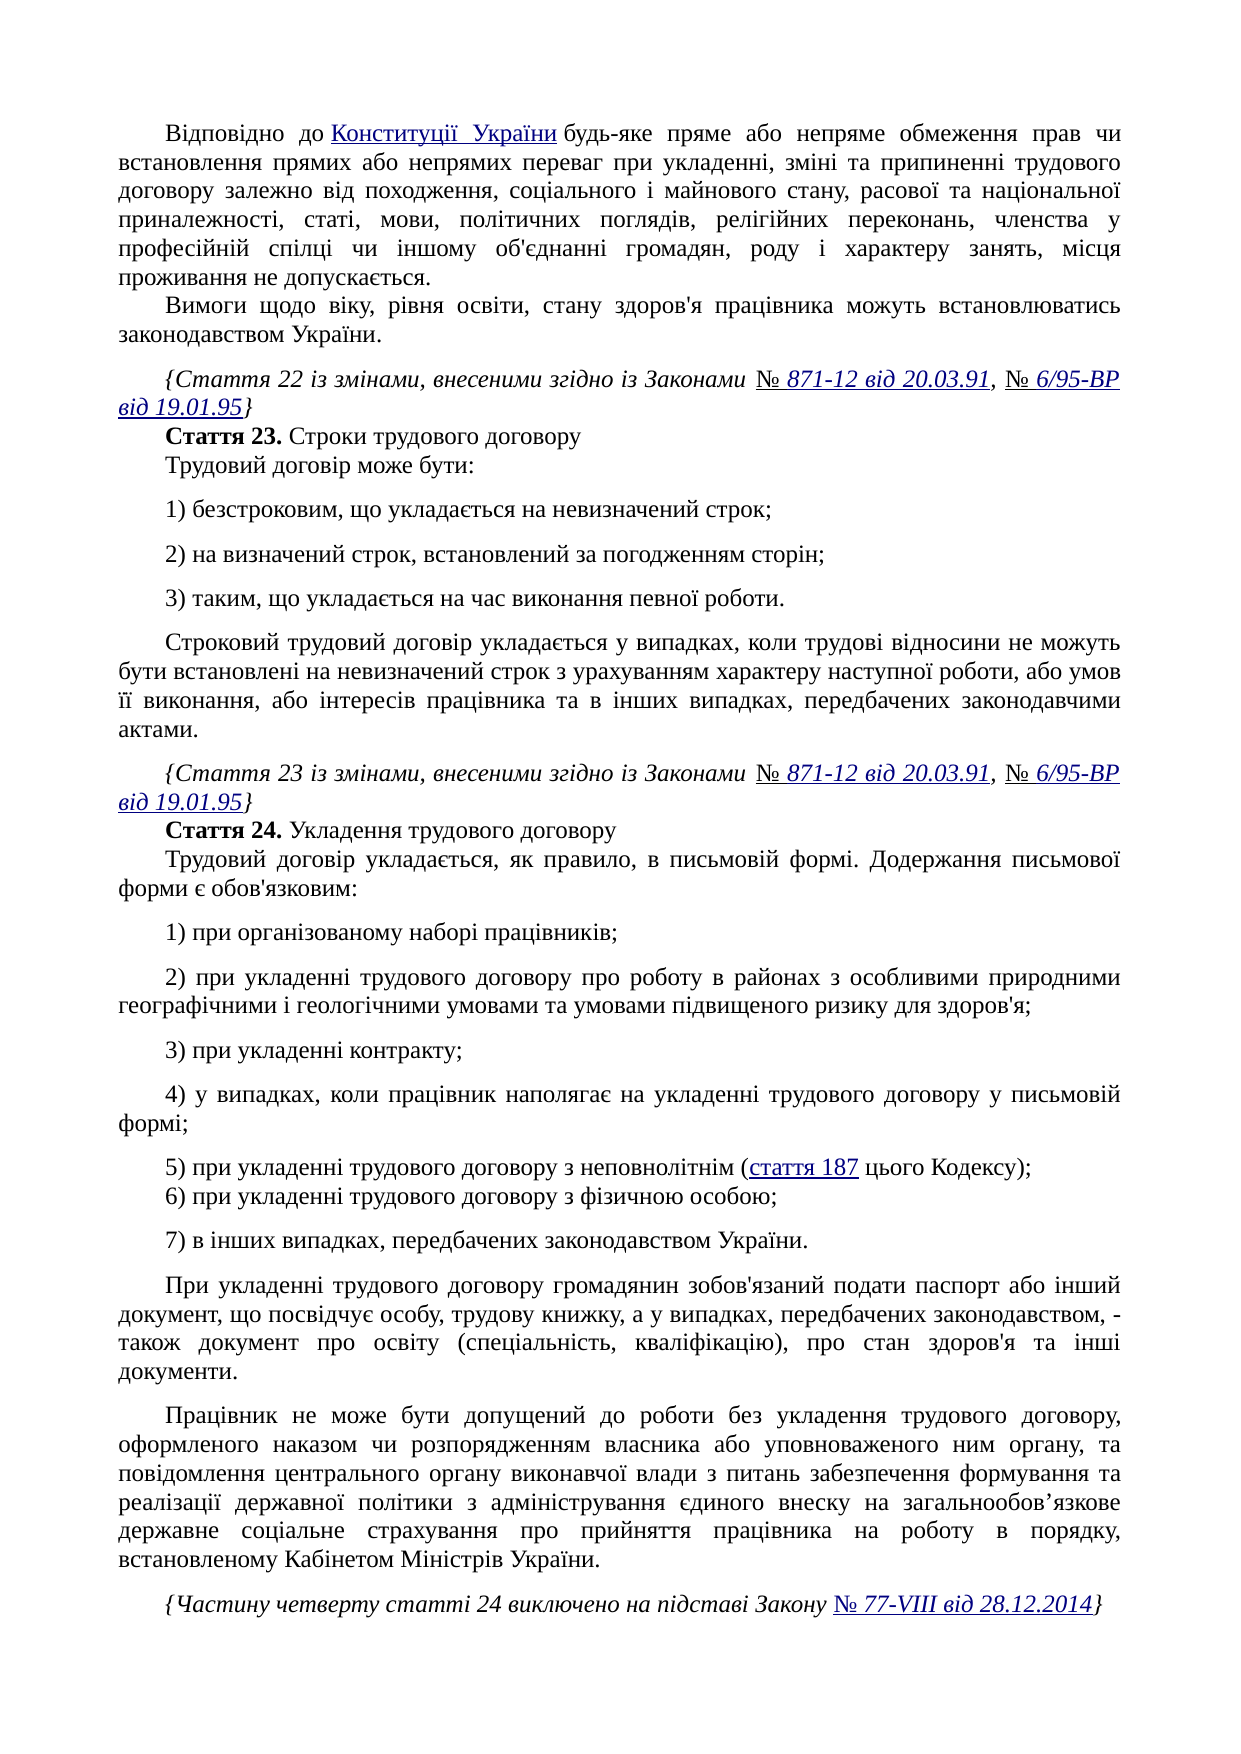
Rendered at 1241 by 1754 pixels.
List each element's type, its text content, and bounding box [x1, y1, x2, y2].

text При укладенні трудового договору громадянин зобов'язаний подати паспорт або інший документ, що посвідчує особу, трудову книжку, а у випадках, передбачених законодавством, - також документ про освіту (спеціальність, кваліфікацію), про стан здоров'я та інші документи. [118, 1270, 1122, 1385]
text 7) в інших випадках, передбачених законодавством України. [118, 1226, 1122, 1254]
text Стаття 24. Укладення трудового договору [118, 816, 1122, 844]
text Стаття 23. Строки трудового договору [118, 421, 1122, 450]
text Відповідно до Конституції України будь-яке пряме або непряме обмеження прав чи встановлення прямих або непрямих переваг при укладенні, зміні та припиненні трудового договору залежно від походження, соціального і майнового стану, расової та національної приналежності, статі, мови, політичних поглядів, релігійних переконань, членства у професійній спілці чи іншому об'єднанні громадян, роду і характеру занять, місця проживання не допускається. [118, 118, 1122, 291]
text 1) безстроковим, що укладається на невизначений строк; [118, 494, 1122, 523]
text {Стаття 23 із змінами, внесеними згідно із Законами № 871-12 від 20.03.91, № 6/95-ВР від 19.01.95} [118, 758, 1122, 816]
text 4) у випадках, коли працівник наполягає на укладенні трудового договору у письмовій формі; [118, 1079, 1122, 1137]
text {Стаття 22 із змінами, внесеними згідно із Законами № 871-12 від 20.03.91, № 6/95-ВР від 19.01.95} [118, 364, 1122, 421]
text 3) при укладенні контракту; [118, 1035, 1122, 1064]
text Трудовий договір може бути: [118, 450, 1122, 479]
text 5) при укладенні трудового договору з неповнолітнім (стаття 187 цього Кодексу); [118, 1152, 1122, 1181]
text Трудовий договір укладається, як правило, в письмовій формі. Додержання письмової форми є обов'язковим: [118, 844, 1122, 902]
text 1) при організованому наборі працівників; [118, 917, 1122, 946]
text {Частину четверту статті 24 виключено на підставі Закону № 77-VIII від 28.12.2014} [118, 1589, 1122, 1617]
text Працівник не може бути допущений до роботи без укладення трудового договору, оформленого наказом чи розпорядженням власника або уповноваженого ним органу, та повідомлення центрального органу виконавчої влади з питань забезпечення формування та реалізації державної політики з адміністрування єдиного внеску на загальнообов’язкове державне соціальне страхування про прийняття працівника на роботу в порядку, встановленому Кабінетом Міністрів України. [118, 1401, 1122, 1573]
text Строковий трудовий договір укладається у випадках, коли трудові відносини не можуть бути встановлені на невизначений строк з урахуванням характеру наступної роботи, або умов її виконання, або інтересів працівника та в інших випадках, передбачених законодавчими актами. [118, 627, 1122, 742]
text 2) на визначений строк, встановлений за погодженням сторін; [118, 539, 1122, 567]
text 6) при укладенні трудового договору з фізичною особою; [118, 1181, 1122, 1210]
text 2) при укладенні трудового договору про роботу в районах з особливими природними географічними і геологічними умовами та умовами підвищеного ризику для здоров'я; [118, 962, 1122, 1019]
text Вимоги щодо віку, рівня освіти, стану здоров'я працівника можуть встановлюватись законодавством України. [118, 291, 1122, 348]
text 3) таким, що укладається на час виконання певної роботи. [118, 583, 1122, 612]
